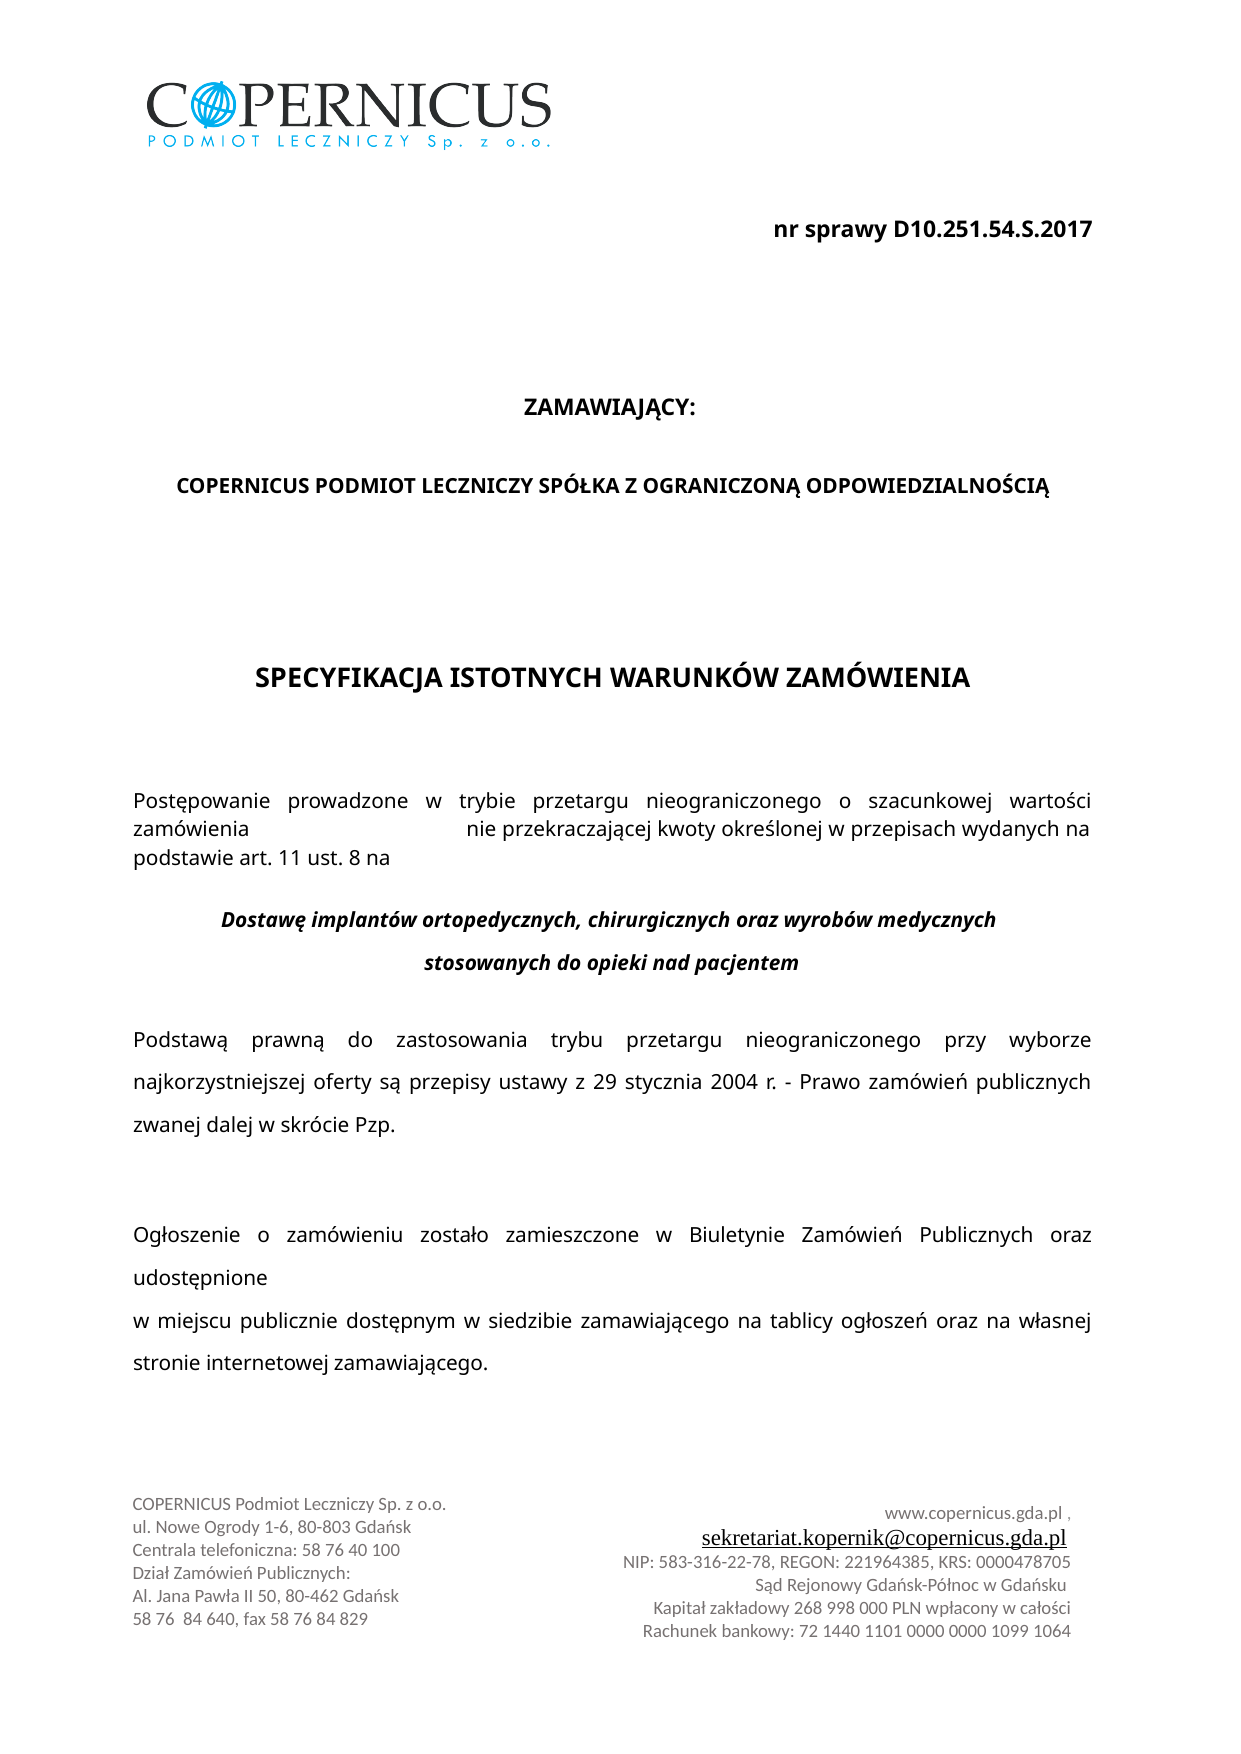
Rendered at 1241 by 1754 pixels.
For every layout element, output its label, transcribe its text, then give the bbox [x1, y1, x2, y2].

text Postępowanie prowadzone w trybie przetargu nieograniczonego o szacunkowej wartości zamówienia nie przekraczającej kwoty określonej w przepisach wydanych na podstawie art. 11 ust. 8 na [133, 786, 1093, 871]
text Podstawą prawną do zastosowania trybu przetargu nieograniczonego przy wyborze najkorzystniejszej oferty są przepisy ustawy z 29 stycznia 2004 r. - Prawo zamówień publicznych zwanej dalej w skrócie Pzp. [133, 1025, 1093, 1138]
text Dostawę implantów ortopedycznych, chirurgicznych oraz wyrobów medycznych [133, 905, 1093, 934]
text nr sprawy D10.251.54.S.2017 [133, 213, 1093, 244]
picture [135, 76, 561, 153]
text Ogłoszenie o zamówieniu zostało zamieszczone w Biuletynie Zamówień Publicznych oraz udostępnione w miejscu publicznie dostępnym w siedzibie zamawiającego na tablicy ogłoszeń oraz na własnej stronie internetowej zamawiającego. [133, 1221, 1093, 1377]
text SPECYFIKACJA ISTOTNYCH WARUNKÓW ZAMÓWIENIA [133, 658, 1093, 695]
subtitle ZAMAWIAJĄCY: [133, 391, 1093, 422]
text stosowanych do opieki nad pacjentem [133, 948, 1093, 976]
subtitle COPERNICUS PODMIOT LECZNICZY SPÓŁKA Z OGRANICZONĄ ODPOWIEDZIALNOŚCIĄ [133, 471, 1093, 499]
